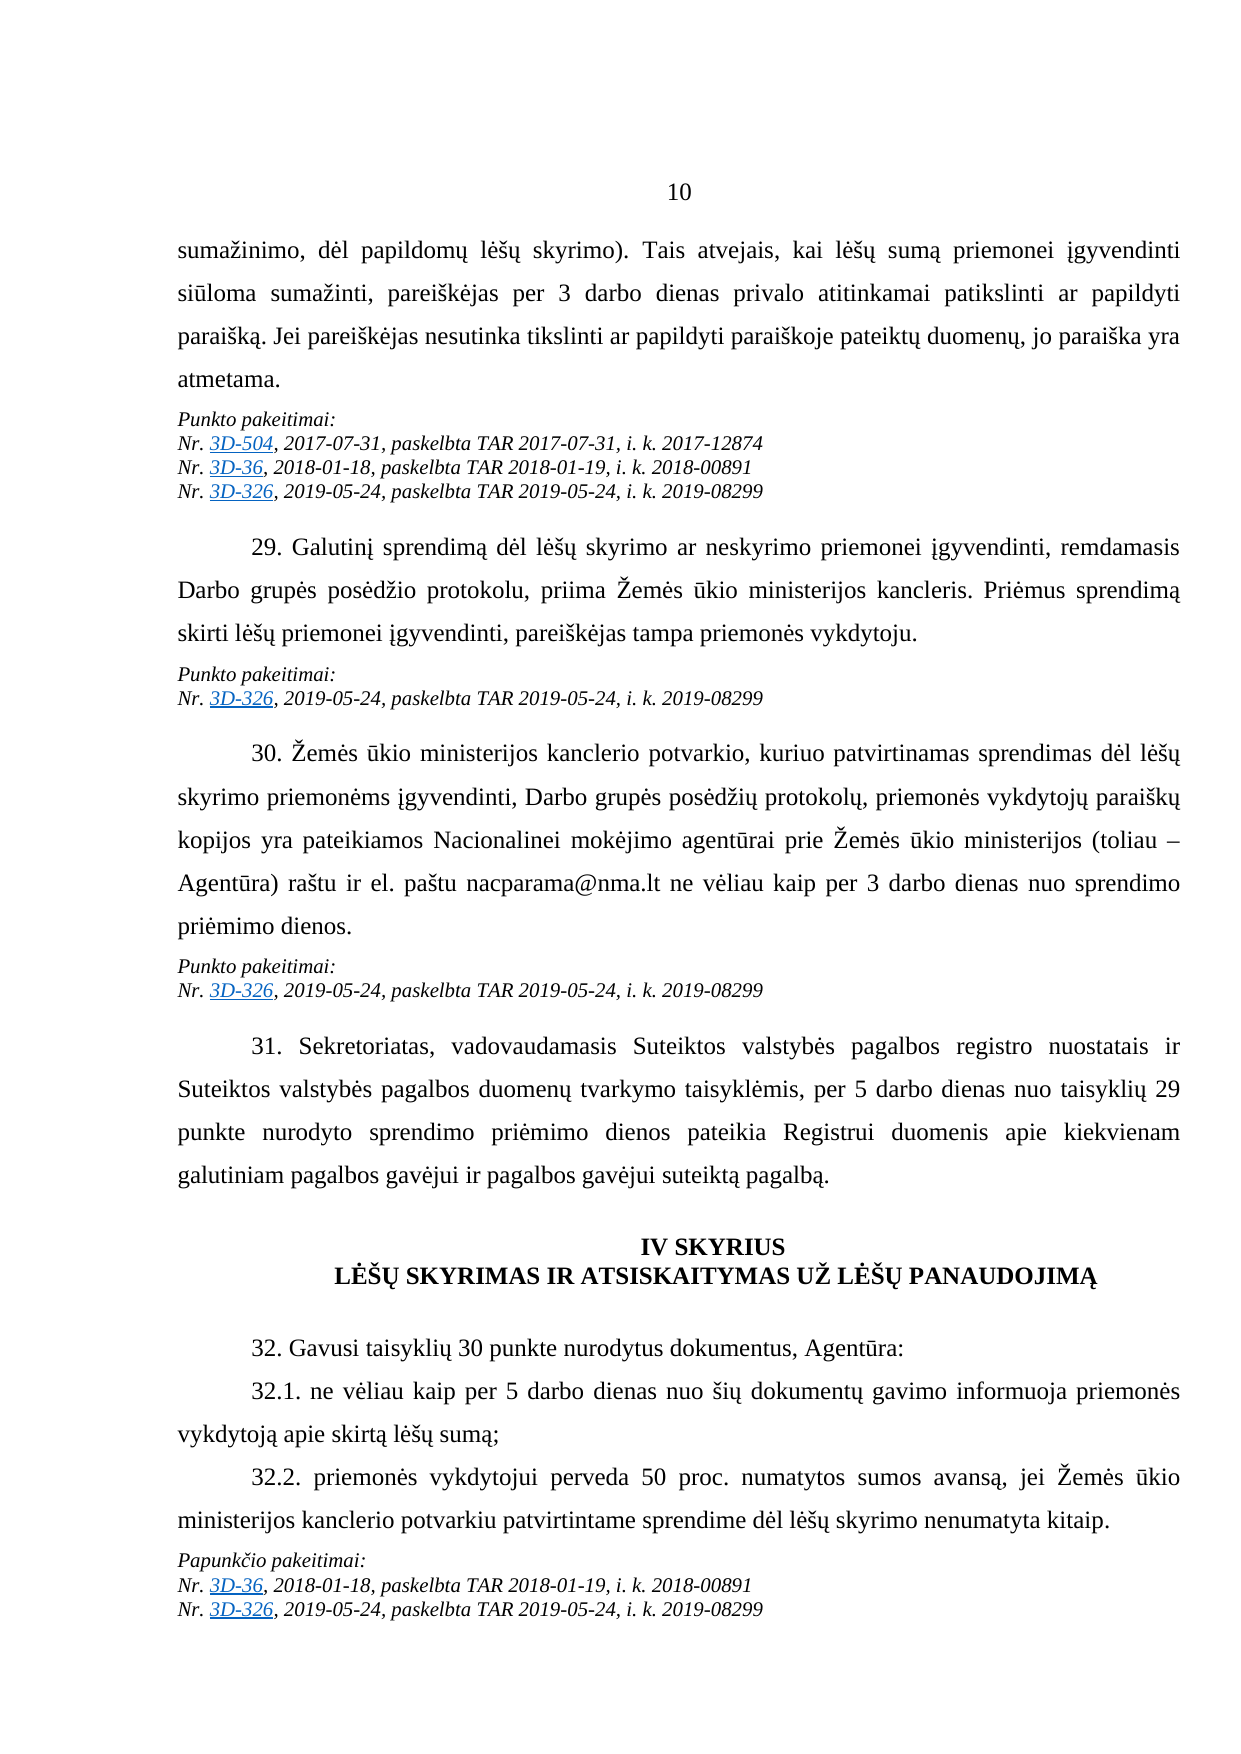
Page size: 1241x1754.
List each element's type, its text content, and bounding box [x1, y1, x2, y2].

text sumažinimo, dėl papildomų lėšų skyrimo). Tais atvejais, kai lėšų sumą priemonei įgyvendinti siūloma sumažinti, pareiškėjas per 3 darbo dienas privalo atitinkamai patikslinti ar papildyti paraišką. Jei pareiškėjas nesutinka tikslinti ar papildyti paraiškoje pateiktų duomenų, jo paraiška yra atmetama. [177, 235, 1181, 393]
text LĖŠŲ SKYRIMAS IR ATSISKAITYMAS UŽ LĖŠŲ PANAUDOJIMĄ [177, 1261, 1181, 1290]
text Punkto pakeitimai: [177, 954, 1181, 978]
text 30. Žemės ūkio ministerijos kanclerio potvarkio, kuriuo patvirtinamas sprendimas dėl lėšų skyrimo priemonėms įgyvendinti, Darbo grupės posėdžių protokolų, priemonės vykdytojų paraiškų kopijos yra pateikiamos Nacionalinei mokėjimo agentūrai prie Žemės ūkio ministerijos (toliau – Agentūra) raštu ir el. paštu nacparama@nma.lt ne vėliau kaip per 3 darbo dienas nuo sprendimo priėmimo dienos. [177, 738, 1181, 940]
text Punkto pakeitimai: [177, 662, 1181, 686]
text Punkto pakeitimai: [177, 407, 1181, 431]
text Nr. 3D-504, 2017-07-31, paskelbta TAR 2017-07-31, i. k. 2017-12874 [177, 431, 1181, 455]
text 32.2. priemonės vykdytojui perveda 50 proc. numatytos sumos avansą, jei Žemės ūkio ministerijos kanclerio potvarkiu patvirtintame sprendime dėl lėšų skyrimo nenumatyta kitaip. [177, 1462, 1181, 1534]
text 29. Galutinį sprendimą dėl lėšų skyrimo ar neskyrimo priemonei įgyvendinti, remdamasis Darbo grupės posėdžio protokolu, priima Žemės ūkio ministerijos kancleris. Priėmus sprendimą skirti lėšų priemonei įgyvendinti, pareiškėjas tampa priemonės vykdytoju. [177, 532, 1181, 647]
text Nr. 3D-326, 2019-05-24, paskelbta TAR 2019-05-24, i. k. 2019-08299 [177, 479, 1181, 503]
text Nr. 3D-36, 2018-01-18, paskelbta TAR 2018-01-19, i. k. 2018-00891 [177, 455, 1181, 479]
text 32.1. ne vėliau kaip per 5 darbo dienas nuo šių dokumentų gavimo informuoja priemonės vykdytoją apie skirtą lėšų sumą; [177, 1376, 1181, 1448]
text 32. Gavusi taisyklių 30 punkte nurodytus dokumentus, Agentūra: [177, 1333, 1181, 1362]
text Nr. 3D-326, 2019-05-24, paskelbta TAR 2019-05-24, i. k. 2019-08299 [177, 978, 1181, 1002]
text 31. Sekretoriatas, vadovaudamasis Suteiktos valstybės pagalbos registro nuostatais ir Suteiktos valstybės pagalbos duomenų tvarkymo taisyklėmis, per 5 darbo dienas nuo taisyklių 29 punkte nurodyto sprendimo priėmimo dienos pateikia Registrui duomenis apie kiekvienam galutiniam pagalbos gavėjui ir pagalbos gavėjui suteiktą pagalbą. [177, 1031, 1181, 1189]
text Nr. 3D-36, 2018-01-18, paskelbta TAR 2018-01-19, i. k. 2018-00891 [177, 1572, 1181, 1597]
text Nr. 3D-326, 2019-05-24, paskelbta TAR 2019-05-24, i. k. 2019-08299 [177, 1597, 1181, 1621]
text Nr. 3D-326, 2019-05-24, paskelbta TAR 2019-05-24, i. k. 2019-08299 [177, 686, 1181, 710]
text IV SKYRIUS [177, 1232, 1181, 1261]
text Papunkčio pakeitimai: [177, 1548, 1181, 1572]
